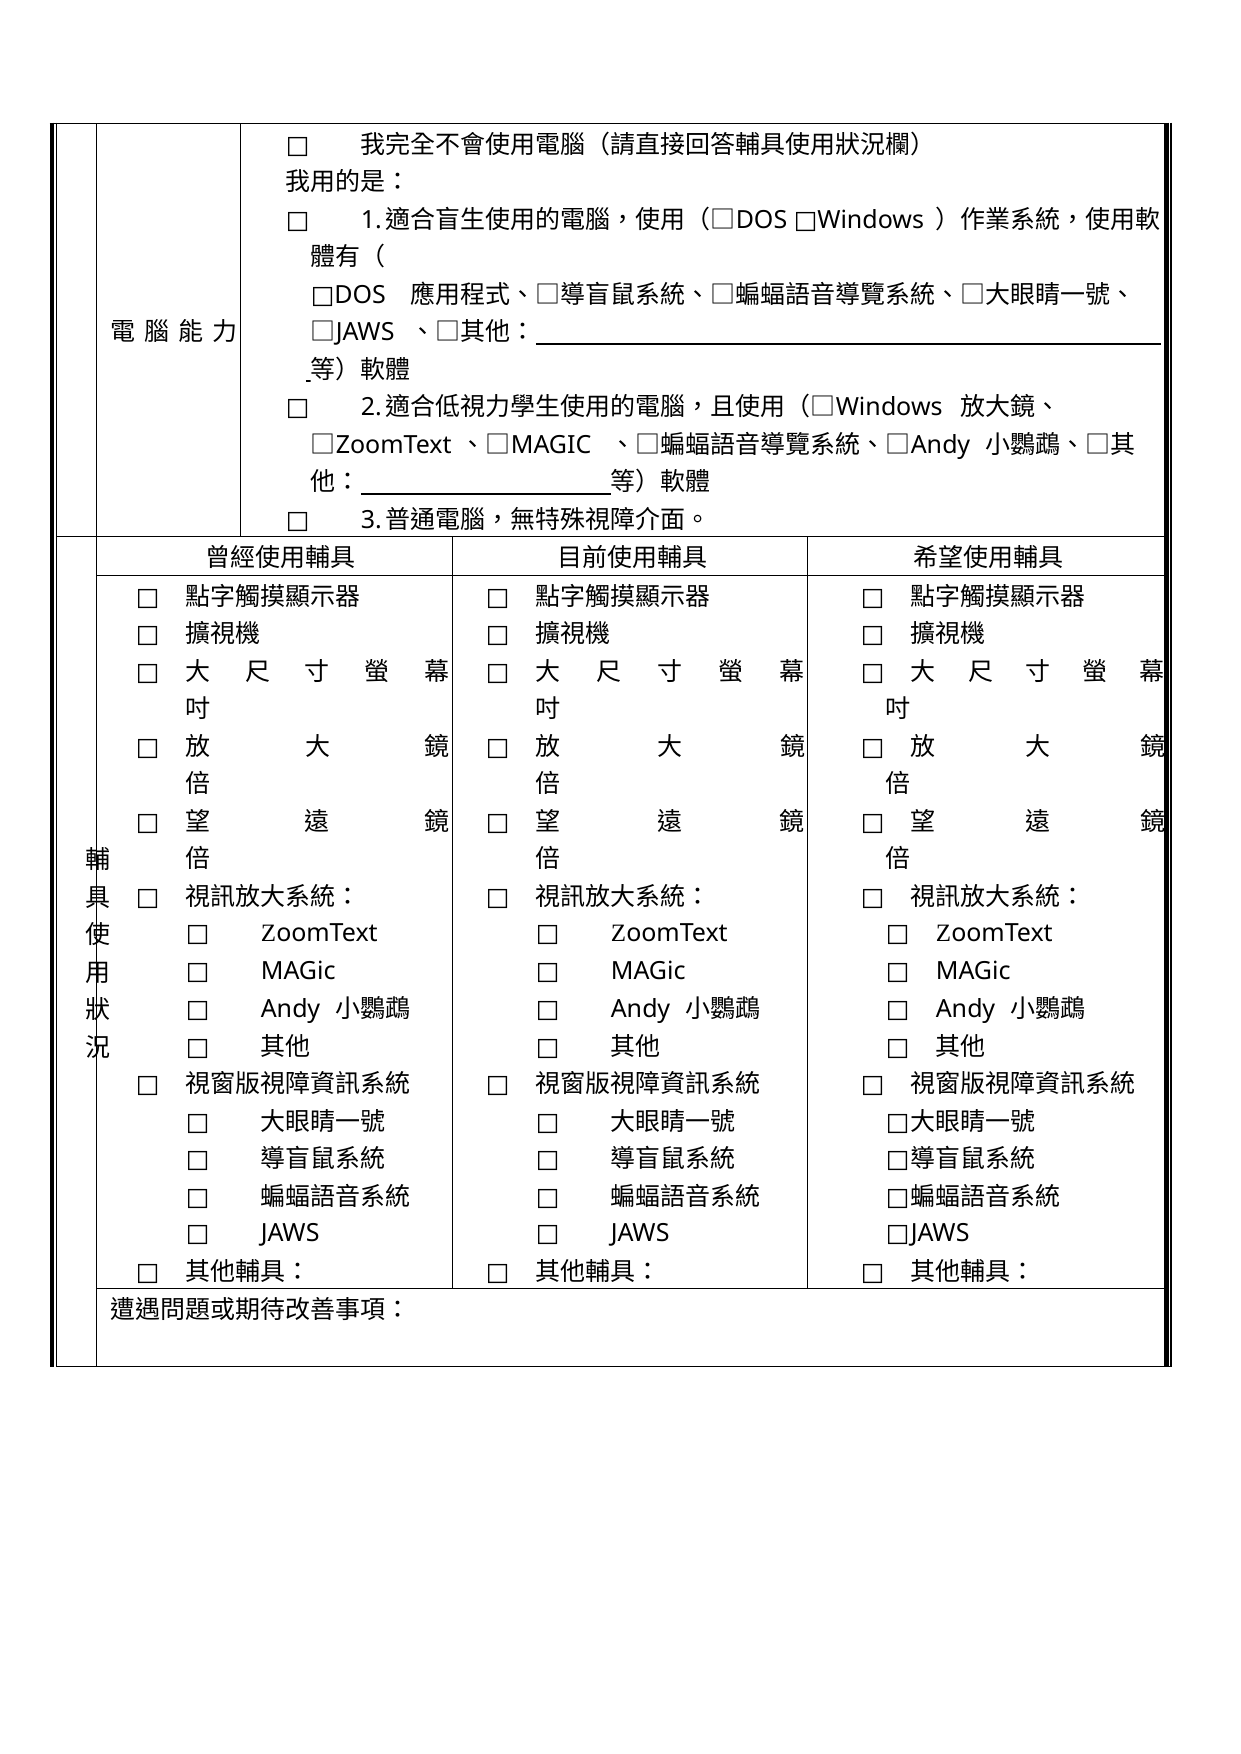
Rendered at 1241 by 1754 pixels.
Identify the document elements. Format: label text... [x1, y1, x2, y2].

table_cell 輔具使用狀況 [57, 537, 96, 1366]
table_cell 曾經使用輔具 [97, 537, 452, 575]
table_cell 學習經歷 [57, 124, 96, 536]
table_cell 電腦能力 [97, 124, 240, 536]
table_cell 目前使用輔具 [453, 537, 807, 575]
table_cell 我完全不會使用電腦（請直接回答輔具使用狀況欄） 我用的是： 1.適合盲生使用的電腦，使用（□DOS □Windows）作業系統，使用軟體有（ □DOS應用程式、□導盲鼠系統、□蝙蝠語音導覽系統、□大眼睛一號、□JAWS、□其他： 等）軟體 2.適合低視力學生使用的電腦，且使用（□Windows 放大鏡、□ZoomText、□MAGIC、□蝙蝠語音導覽系統、□Andy小鸚鵡、□其他： 等）軟體 3.普通電腦，無特殊視障介面。 [241, 124, 1164, 536]
table_cell 遭遇問題或期待改善事項： [97, 1289, 1164, 1366]
table_cell 點字觸摸顯示器 擴視機 大尺寸螢幕 吋 放大鏡 倍 望遠鏡 倍 視訊放大系統： ZoomText MAGic Andy小鸚鵡 其他 視窗版視障資訊系統 大眼睛一號 導盲鼠系統 蝙蝠語音系統 JAWS 其他輔具： [808, 576, 1164, 1288]
table_cell 點字觸摸顯示器 擴視機 大尺寸螢幕 吋 放大鏡 倍 望遠鏡 倍 視訊放大系統： ZoomText MAGic Andy小鸚鵡 其他 視窗版視障資訊系統 大眼睛一號 導盲鼠系統 蝙蝠語音系統 JAWS 其他輔具： [453, 576, 807, 1288]
table_cell 希望使用輔具 [808, 537, 1164, 575]
table_cell 點字觸摸顯示器 擴視機 大尺寸螢幕 吋 放大鏡 倍 望遠鏡 倍 視訊放大系統： ZoomText MAGic Andy小鸚鵡 其他 視窗版視障資訊系統 大眼睛一號 導盲鼠系統 蝙蝠語音系統 JAWS 其他輔具： [97, 576, 452, 1288]
